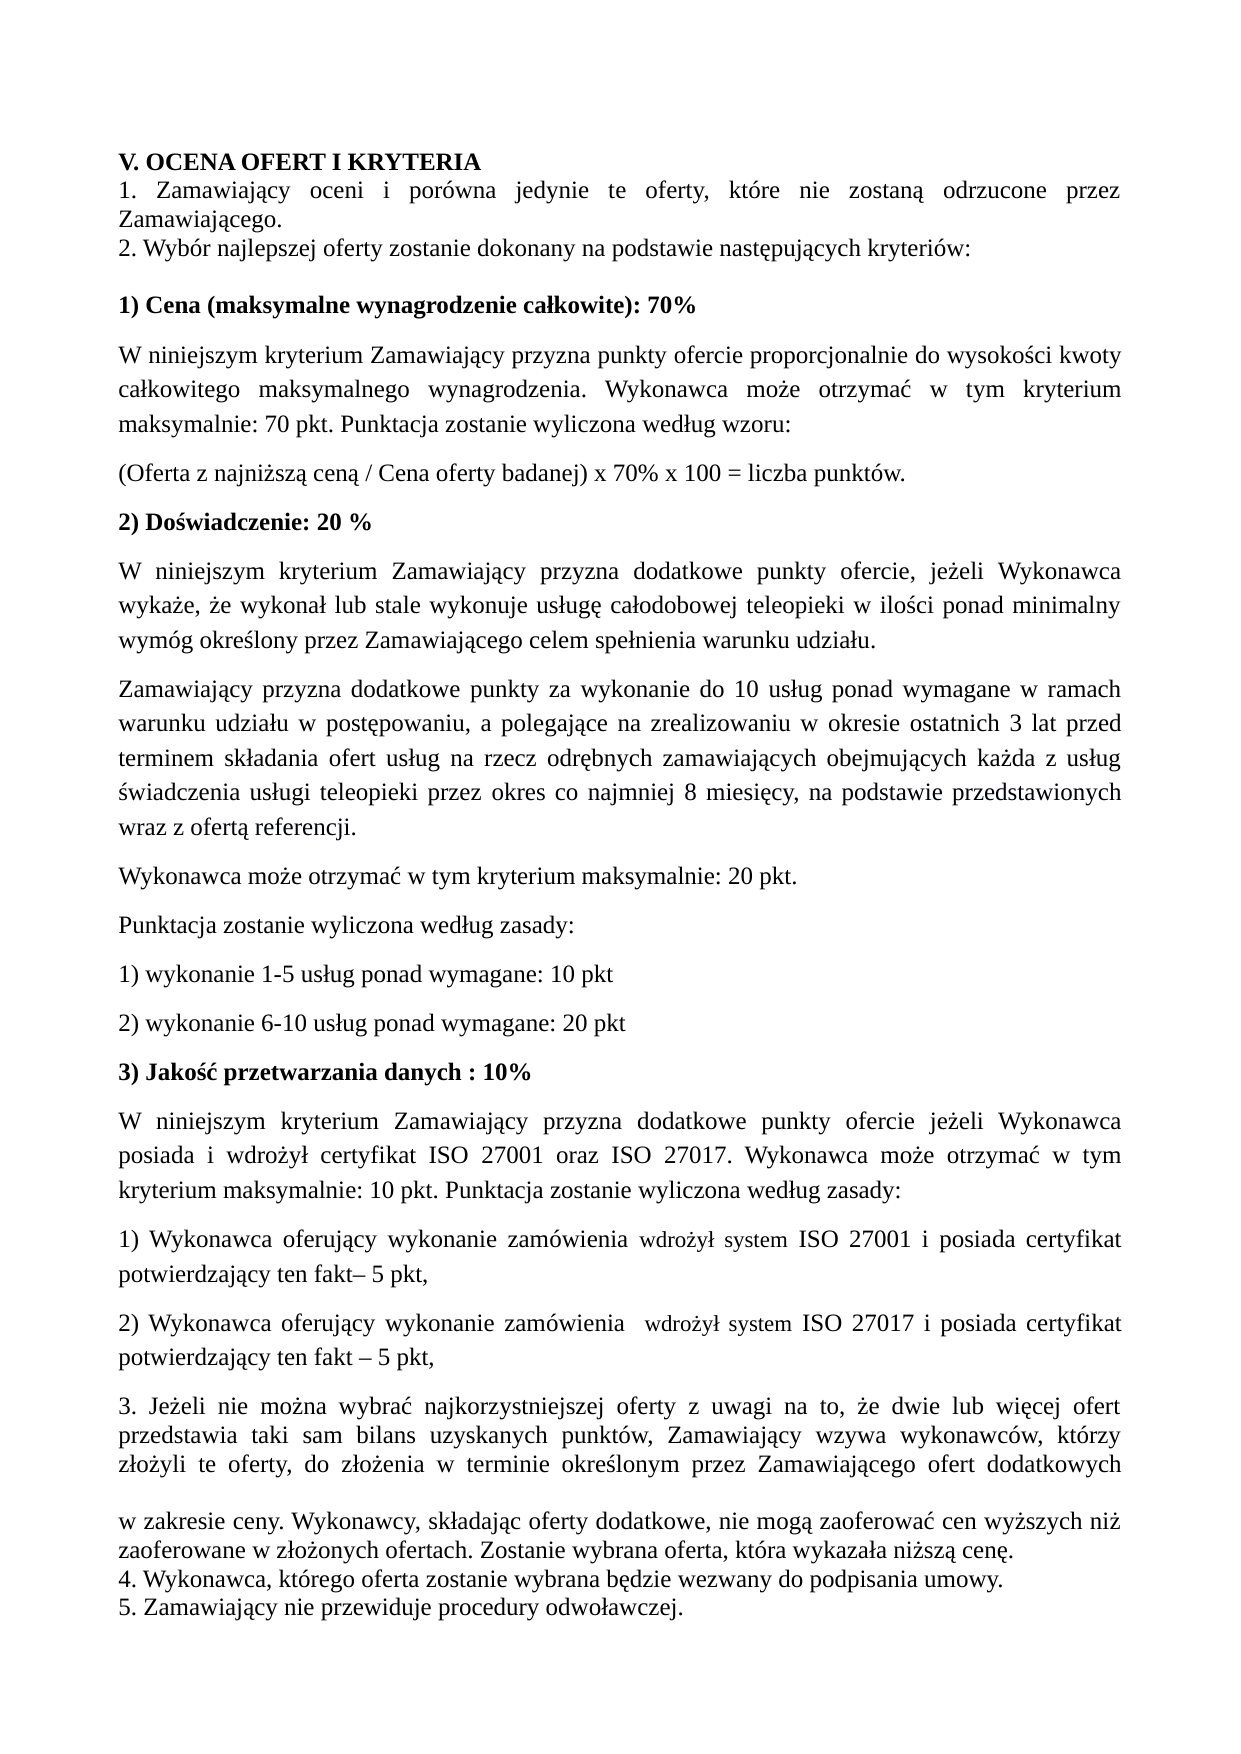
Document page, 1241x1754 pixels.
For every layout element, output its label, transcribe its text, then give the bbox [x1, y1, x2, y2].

text 2. Wybór najlepszej oferty zostanie dokonany na podstawie następujących kryteriów: [118, 233, 1122, 262]
text W niniejszym kryterium Zamawiający przyzna dodatkowe punkty ofercie, jeżeli Wykonawca wykaże, że wykonał lub stale wykonuje usługę całodobowej teleopieki w ilości ponad minimalny wymóg określony przez Zamawiającego celem spełnienia warunku udziału. [118, 556, 1122, 653]
text 4. Wykonawca, którego oferta zostanie wybrana będzie wezwany do podpisania umowy. [118, 1564, 1122, 1592]
text W niniejszym kryterium Zamawiający przyzna dodatkowe punkty ofercie jeżeli Wykonawca posiada i wdrożył certyfikat ISO 27001 oraz ISO 27017. Wykonawca może otrzymać w tym kryterium maksymalnie: 10 pkt. Punktacja zostanie wyliczona według zasady: [118, 1106, 1122, 1204]
text V. OCENA OFERT I KRYTERIA [118, 147, 1122, 176]
text 2) Wykonawca oferujący wykonanie zamówienia wdrożył system ISO 27017 i posiada certyfikat potwierdzający ten fakt – 5 pkt, [118, 1308, 1122, 1371]
text 1) wykonanie 1-5 usług ponad wymagane: 10 pkt [118, 959, 1122, 988]
text 1) Cena (maksymalne wynagrodzenie całkowite): 70% [118, 291, 1122, 319]
text 1. Zamawiający oceni i porówna jedynie te oferty, które nie zostaną odrzucone przez Zamawiającego. [118, 176, 1122, 233]
text W niniejszym kryterium Zamawiający przyzna punkty ofercie proporcjonalnie do wysokości kwoty całkowitego maksymalnego wynagrodzenia. Wykonawca może otrzymać w tym kryterium maksymalnie: 70 pkt. Punktacja zostanie wyliczona według wzoru: [118, 340, 1122, 437]
text 1) Wykonawca oferujący wykonanie zamówienia wdrożył system ISO 27001 i posiada certyfikat potwierdzający ten fakt– 5 pkt, [118, 1224, 1122, 1287]
text 3) Jakość przetwarzania danych : 10% [118, 1057, 1122, 1086]
text Punktacja zostanie wyliczona według zasady: [118, 910, 1122, 939]
text Zamawiający przyzna dodatkowe punkty za wykonanie do 10 usług ponad wymagane w ramach warunku udziału w postępowaniu, a polegające na zrealizowaniu w okresie ostatnich 3 lat przed terminem składania ofert usług na rzecz odrębnych zamawiających obejmujących każda z usług świadczenia usługi teleopieki przez okres co najmniej 8 miesięcy, na podstawie przedstawionych wraz z ofertą referencji. [118, 674, 1122, 841]
text 2) Doświadczenie: 20 % [118, 507, 1122, 536]
text 2) wykonanie 6-10 usług ponad wymagane: 20 pkt [118, 1008, 1122, 1037]
text 3. Jeżeli nie można wybrać najkorzystniejszej oferty z uwagi na to, że dwie lub więcej ofert przedstawia taki sam bilans uzyskanych punktów, Zamawiający wzywa wykonawców, którzy złożyli te oferty, do złożenia w terminie określonym przez Zamawiającego ofert dodatkowych w zakresie ceny. Wykonawcy, składając oferty dodatkowe, nie mogą zaoferować cen wyższych niż zaoferowane w złożonych ofertach. Zostanie wybrana oferta, która wykazała niższą cenę. [118, 1391, 1122, 1564]
text Wykonawca może otrzymać w tym kryterium maksymalnie: 20 pkt. [118, 861, 1122, 889]
text 5. Zamawiający nie przewiduje procedury odwoławczej. [118, 1592, 1122, 1621]
text (Oferta z najniższą ceną / Cena oferty badanej) x 70% x 100 = liczba punktów. [118, 458, 1122, 486]
